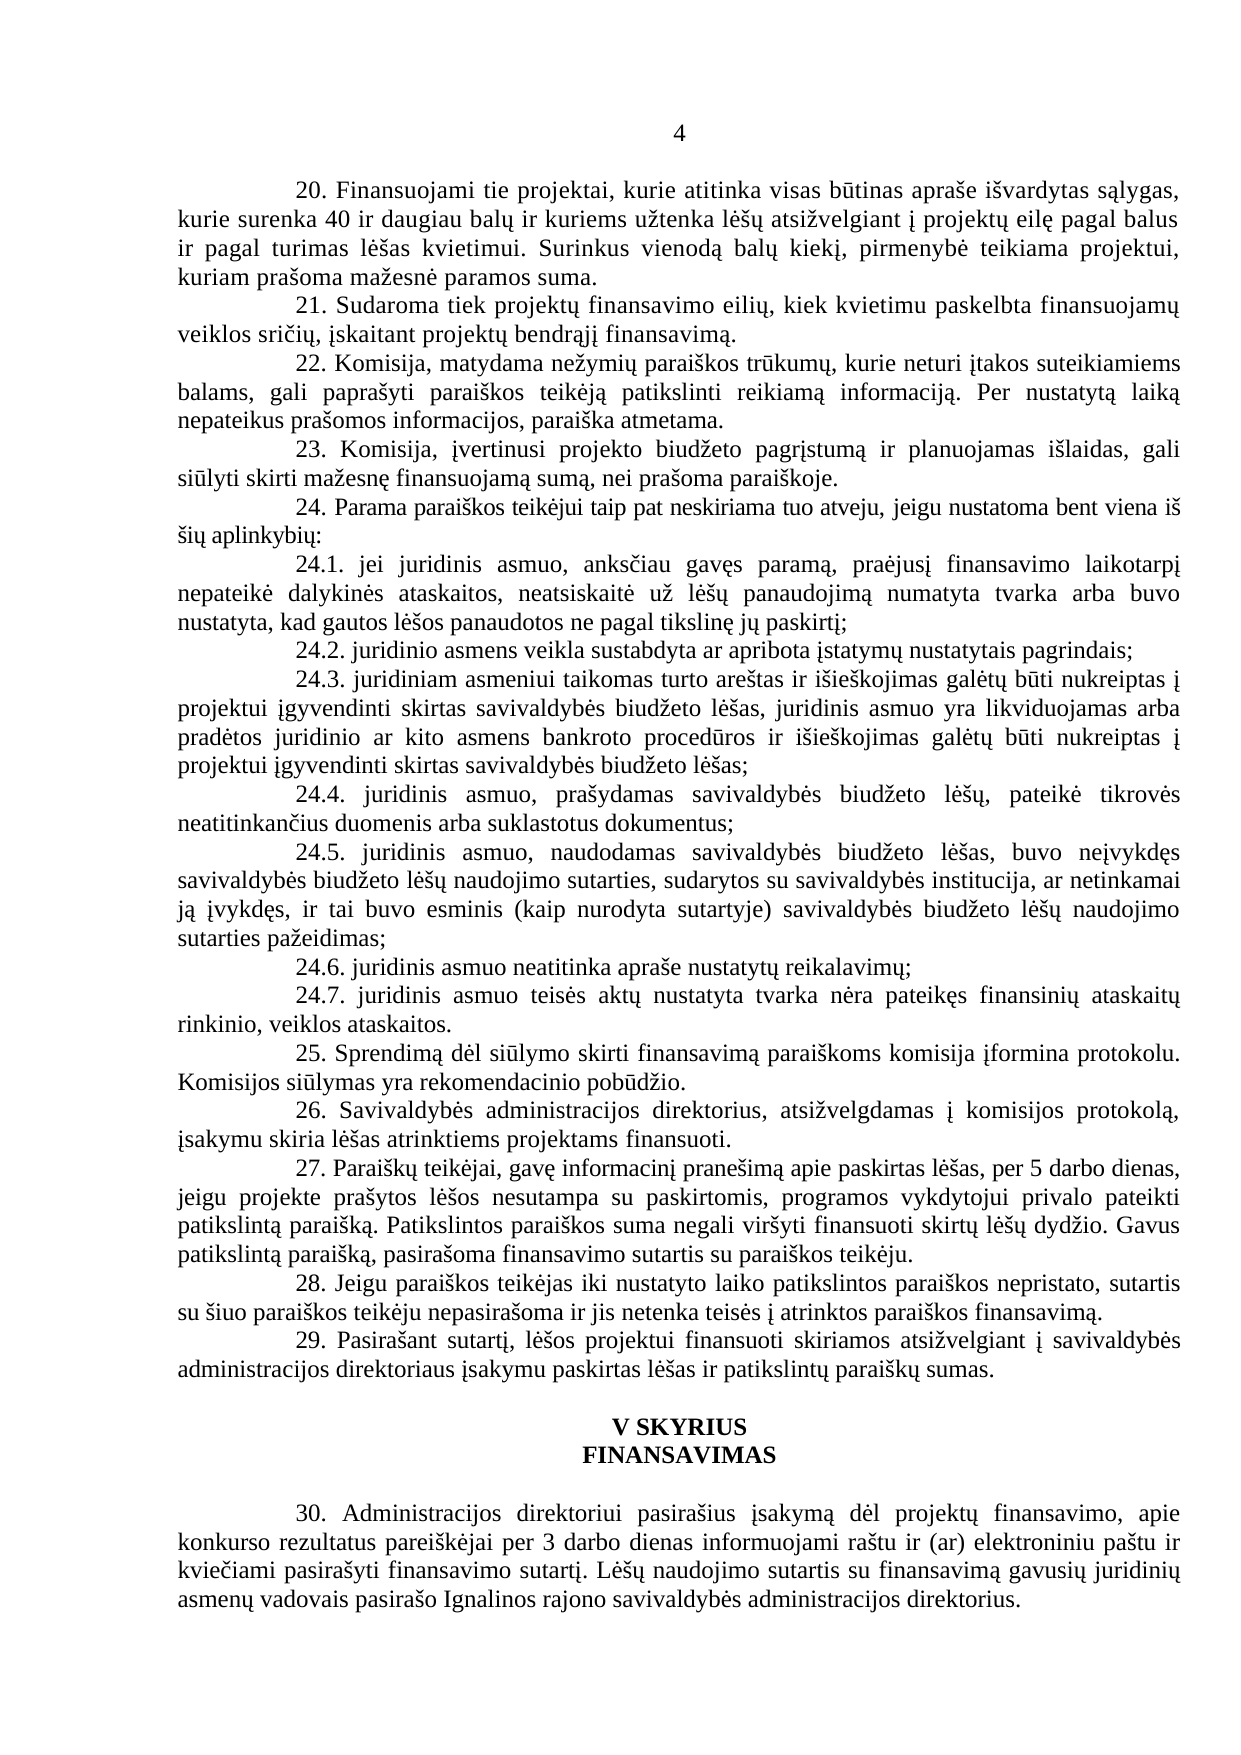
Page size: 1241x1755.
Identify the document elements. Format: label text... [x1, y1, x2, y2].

text 24.3. juridiniam asmeniui taikomas turto areštas ir išieškojimas galėtų būti nukreiptas į projektui įgyvendinti skirtas savivaldybės biudžeto lėšas, juridinis asmuo yra likviduojamas arba pradėtos juridinio ar kito asmens bankroto procedūros ir išieškojimas galėtų būti nukreiptas į projektui įgyvendinti skirtas savivaldybės biudžeto lėšas; [177, 664, 1181, 779]
text 29. Pasirašant sutartį, lėšos projektui finansuoti skiriamos atsižvelgiant į savivaldybės administracijos direktoriaus įsakymu paskirtas lėšas ir patikslintų paraiškų sumas. [177, 1326, 1181, 1383]
subtitle FINANSAVIMAS [177, 1441, 1181, 1469]
text 24.2. juridinio asmens veikla sustabdyta ar apribota įstatymų nustatytais pagrindais; [177, 636, 1181, 664]
text 24.6. juridinis asmuo neatitinka apraše nustatytų reikalavimų; [177, 952, 1181, 981]
text 22. Komisija, matydama nežymių paraiškos trūkumų, kurie neturi įtakos suteikiamiems balams, gali paprašyti paraiškos teikėją patikslinti reikiamą informaciją. Per nustatytą laiką nepateikus prašomos informacijos, paraiška atmetama. [177, 348, 1181, 434]
text 21. Sudaroma tiek projektų finansavimo eilių, kiek kvietimu paskelbta finansuojamų veiklos sričių, įskaitant projektų bendrąjį finansavimą. [177, 291, 1181, 348]
text 24. Parama paraiškos teikėjui taip pat neskiriama tuo atveju, jeigu nustatoma bent viena iš šių aplinkybių: [177, 492, 1181, 549]
text 24.1. jei juridinis asmuo, anksčiau gavęs paramą, praėjusį finansavimo laikotarpį nepateikė dalykinės ataskaitos, neatsiskaitė už lėšų panaudojimą numatyta tvarka arba buvo nustatyta, kad gautos lėšos panaudotos ne pagal tikslinę jų paskirtį; [177, 549, 1181, 636]
text 28. Jeigu paraiškos teikėjas iki nustatyto laiko patikslintos paraiškos nepristato, sutartis su šiuo paraiškos teikėju nepasirašoma ir jis netenka teisės į atrinktos paraiškos finansavimą. [177, 1268, 1181, 1326]
text 23. Komisija, įvertinusi projekto biudžeto pagrįstumą ir planuojamas išlaidas, gali siūlyti skirti mažesnę finansuojamą sumą, nei prašoma paraiškoje. [177, 434, 1181, 492]
subtitle V SKYRIUS [177, 1412, 1181, 1441]
text 26. Savivaldybės administracijos direktorius, atsižvelgdamas į komisijos protokolą, įsakymu skiria lėšas atrinktiems projektams finansuoti. [177, 1096, 1181, 1153]
text 24.5. juridinis asmuo, naudodamas savivaldybės biudžeto lėšas, buvo neįvykdęs savivaldybės biudžeto lėšų naudojimo sutarties, sudarytos su savivaldybės institucija, ar netinkamai ją įvykdęs, ir tai buvo esminis (kaip nurodyta sutartyje) savivaldybės biudžeto lėšų naudojimo sutarties pažeidimas; [177, 837, 1181, 952]
text 24.7. juridinis asmuo teisės aktų nustatyta tvarka nėra pateikęs finansinių ataskaitų rinkinio, veiklos ataskaitos. [177, 981, 1181, 1038]
text 25. Sprendimą dėl siūlymo skirti finansavimą paraiškoms komisija įformina protokolu. Komisijos siūlymas yra rekomendacinio pobūdžio. [177, 1038, 1181, 1096]
text 27. Paraiškų teikėjai, gavę informacinį pranešimą apie paskirtas lėšas, per 5 darbo dienas, jeigu projekte prašytos lėšos nesutampa su paskirtomis, programos vykdytojui privalo pateikti patikslintą paraišką. Patikslintos paraiškos suma negali viršyti finansuoti skirtų lėšų dydžio. Gavus patikslintą paraišką, pasirašoma finansavimo sutartis su paraiškos teikėju. [177, 1153, 1181, 1268]
text 20. Finansuojami tie projektai, kurie atitinka visas būtinas apraše išvardytas sąlygas, kurie surenka 40 ir daugiau balų ir kuriems užtenka lėšų atsižvelgiant į projektų eilę pagal balus ir pagal turimas lėšas kvietimui. Surinkus vienodą balų kiekį, pirmenybė teikiama projektui, kuriam prašoma mažesnė paramos suma. [177, 176, 1181, 291]
text 30. Administracijos direktoriui pasirašius įsakymą dėl projektų finansavimo, apie konkurso rezultatus pareiškėjai per 3 darbo dienas informuojami raštu ir (ar) elektroniniu paštu ir kviečiami pasirašyti finansavimo sutartį. Lėšų naudojimo sutartis su finansavimą gavusių juridinių asmenų vadovais pasirašo Ignalinos rajono savivaldybės administracijos direktorius. [177, 1498, 1181, 1613]
text 24.4. juridinis asmuo, prašydamas savivaldybės biudžeto lėšų, pateikė tikrovės neatitinkančius duomenis arba suklastotus dokumentus; [177, 779, 1181, 837]
